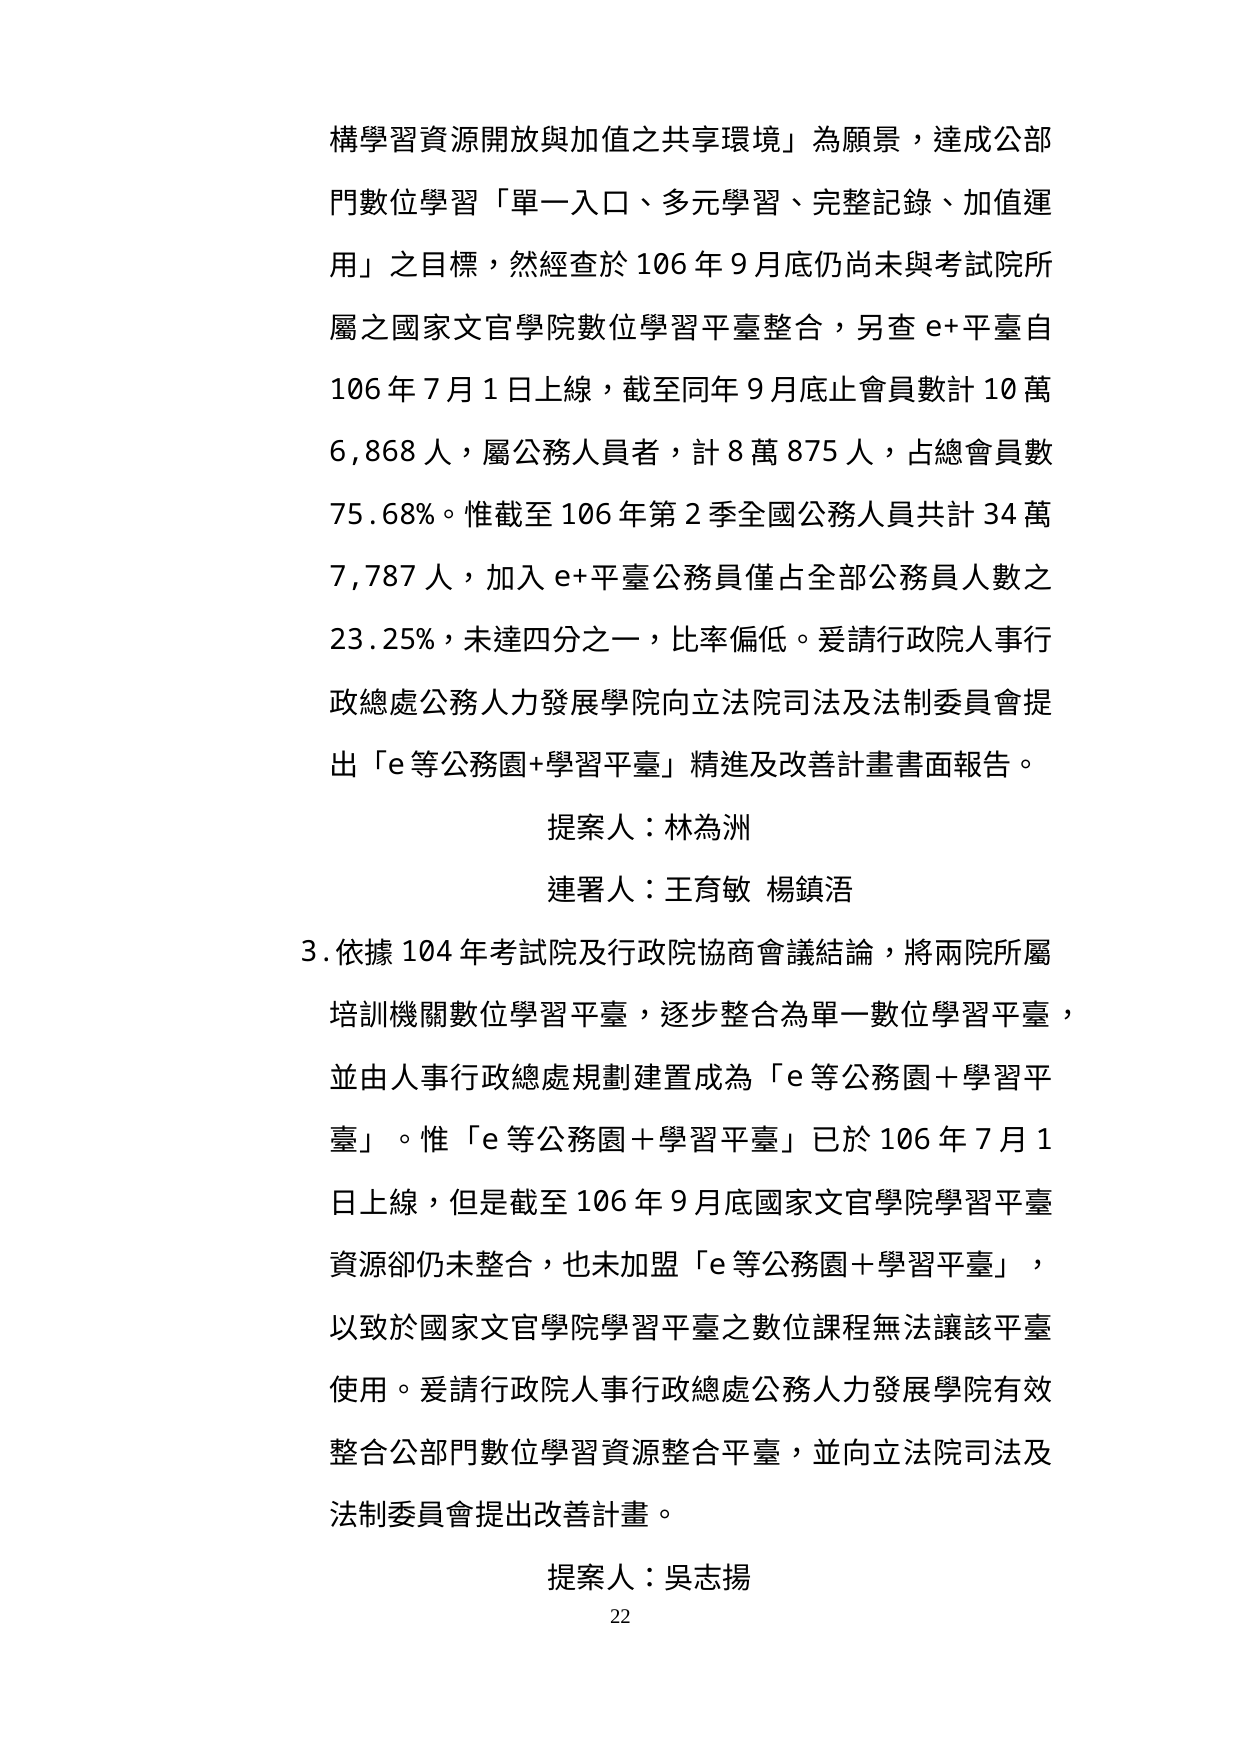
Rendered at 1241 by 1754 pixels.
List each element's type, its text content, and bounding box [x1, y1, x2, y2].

text 3.依據104年考試院及行政院協商會議結論，將兩院所屬培訓機關數位學習平臺，逐步整合為單一數位學習平臺，並由人事行政總處規劃建置成為「e等公務園＋學習平臺」。惟「e等公務園＋學習平臺」已於106年7月1日上線，但是截至106年9月底國家文官學院學習平臺資源卻仍未整合，也未加盟「e等公務園＋學習平臺」，以致於國家文官學院學習平臺之數位課程無法讓該平臺使用。爰請行政院人事行政總處公務人力發展學院有效整合公部門數位學習資源整合平臺，並向立法院司法及法制委員會提出改善計畫。 [300, 909, 1053, 1534]
text 連署人：王育敏 楊鎮浯 [547, 846, 1053, 909]
text 提案人：吳志揚 [547, 1534, 1053, 1596]
text 提案人：林為洲 [547, 784, 1053, 846]
text 2.公務人力發展學院為整合公部門數位學習資源，且公務人員之數位學習亦應與時俱進，按104年行政院與考試院之會議結論，兩院決定整合並將其所屬培訓機關數位學習平臺，並且決議分階段逐步建置單一數位學習平臺，爰行政院人事行政總處規劃建置公部門數位學習資源整合平臺「e等公務園+學習平臺」（下稱e+平臺），以「公部門學習資源整合，強化數位培訓新趨勢應用，建構學習資源開放與加值之共享環境」為願景，達成公部門數位學習「單一入口、多元學習、完整記錄、加值運用」之目標，然經查於106年9月底仍尚未與考試院所屬之國家文官學院數位學習平臺整合，另查e+平臺自106年7月1日上線，截至同年9月底止會員數計10萬6,868人，屬公務人員者，計8萬875人，占總會員數75.68%。惟截至106年第2季全國公務人員共計34萬7,787人，加入e+平臺公務員僅占全部公務員人數之23.25%，未達四分之一，比率偏低。爰請行政院人事行政總處公務人力發展學院向立法院司法及法制委員會提出「e等公務園+學習平臺」精進及改善計畫書面報告。 [300, 96, 1053, 784]
